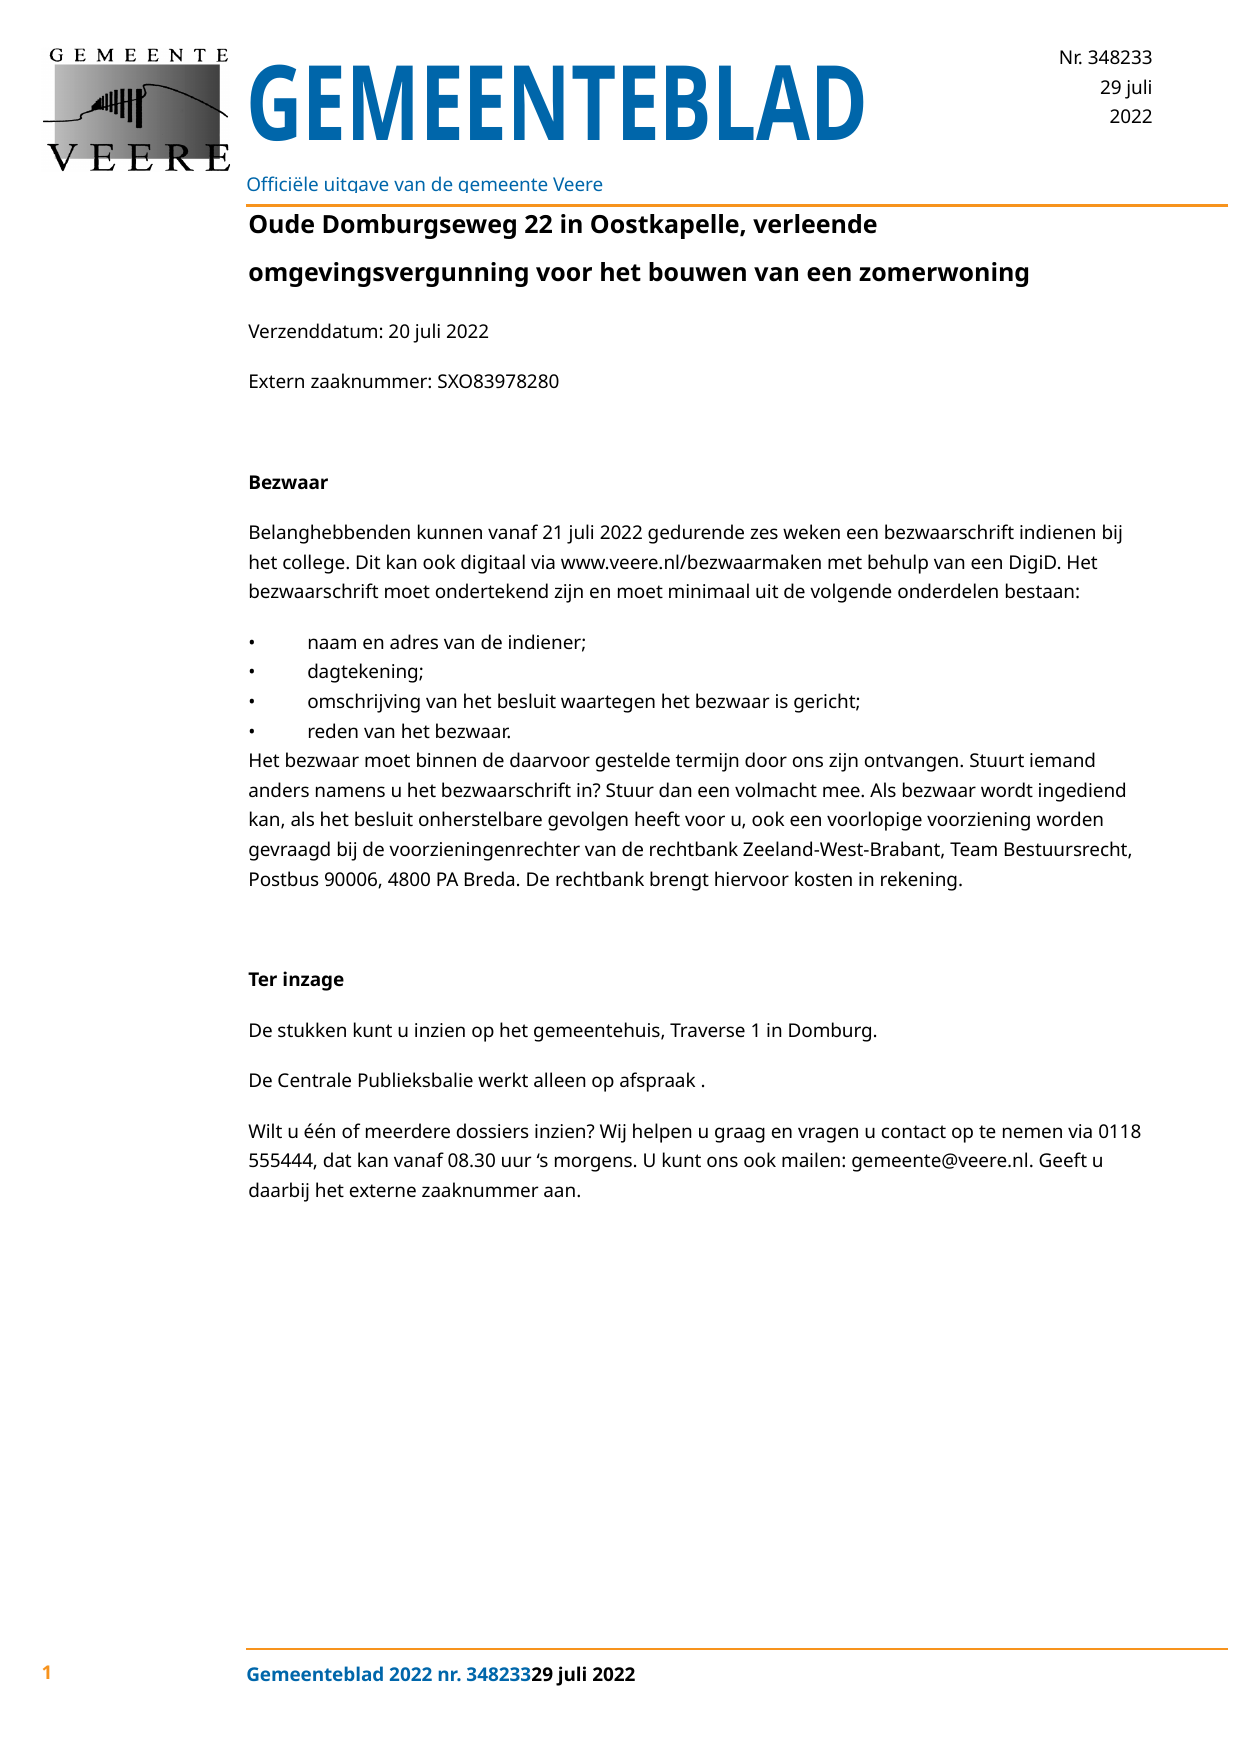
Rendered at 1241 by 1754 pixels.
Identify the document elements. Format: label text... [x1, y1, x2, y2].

text Verzenddatum: 20 juli 2022 [248, 318, 1152, 344]
text Extern zaaknummer: SXO83978280 [248, 368, 1152, 394]
text Belanghebbenden kunnen vanaf 21 juli 2022 gedurende zes weken een bezwaarschrift indienen bij het college. Dit kan ook digitaal via www.veere.nl/bezwaarmaken met behulp van een DigiD. Het bezwaarschrift moet ondertekend zijn en moet minimaal uit de volgende onderdelen bestaan: [248, 519, 1152, 604]
text De stukken kunt u inzien op het gemeentehuis, Traverse 1 in Domburg. [248, 1017, 1152, 1043]
list dagtekening; [248, 659, 1152, 684]
list reden van het bezwaar. [248, 718, 1152, 744]
text Ter inzage [248, 967, 1152, 992]
text Wilt u één of meerdere dossiers inzien? Wij helpen u graag en vragen u contact op te nemen via 0118 555444, dat kan vanaf 08.30 uur ‘s morgens. U kunt ons ook mailen: gemeente@veere.nl. Geeft u daarbij het externe zaaknummer aan. [248, 1118, 1152, 1203]
text De Centrale Publieksbalie werkt alleen op afspraak . [248, 1067, 1152, 1093]
text Het bezwaar moet binnen de daarvoor gestelde termijn door ons zijn ontvangen. Stuurt iemand anders namens u het bezwaarschrift in? Stuur dan een volmacht mee. Als bezwaar wordt ingediend kan, als het besluit onherstelbare gevolgen heeft voor u, ook een voorlopige voorziening worden gevraagd bij de voorzieningenrechter van de rechtbank Zeeland-West-Brabant, Team Bestuursrecht, Postbus 90006, 4800 PA Breda. De rechtbank brengt hiervoor kosten in rekening. [248, 747, 1152, 892]
picture [41, 47, 231, 172]
text Oude Domburgseweg 22 in Oostkapelle, verleende omgevingsvergunning voor het bouwen van een zomerwoning [248, 207, 1152, 288]
list omschrijving van het besluit waartegen het bezwaar is gericht; [248, 688, 1152, 714]
text Bezwaar [248, 469, 1152, 495]
list naam en adres van de indiener; [248, 629, 1152, 655]
